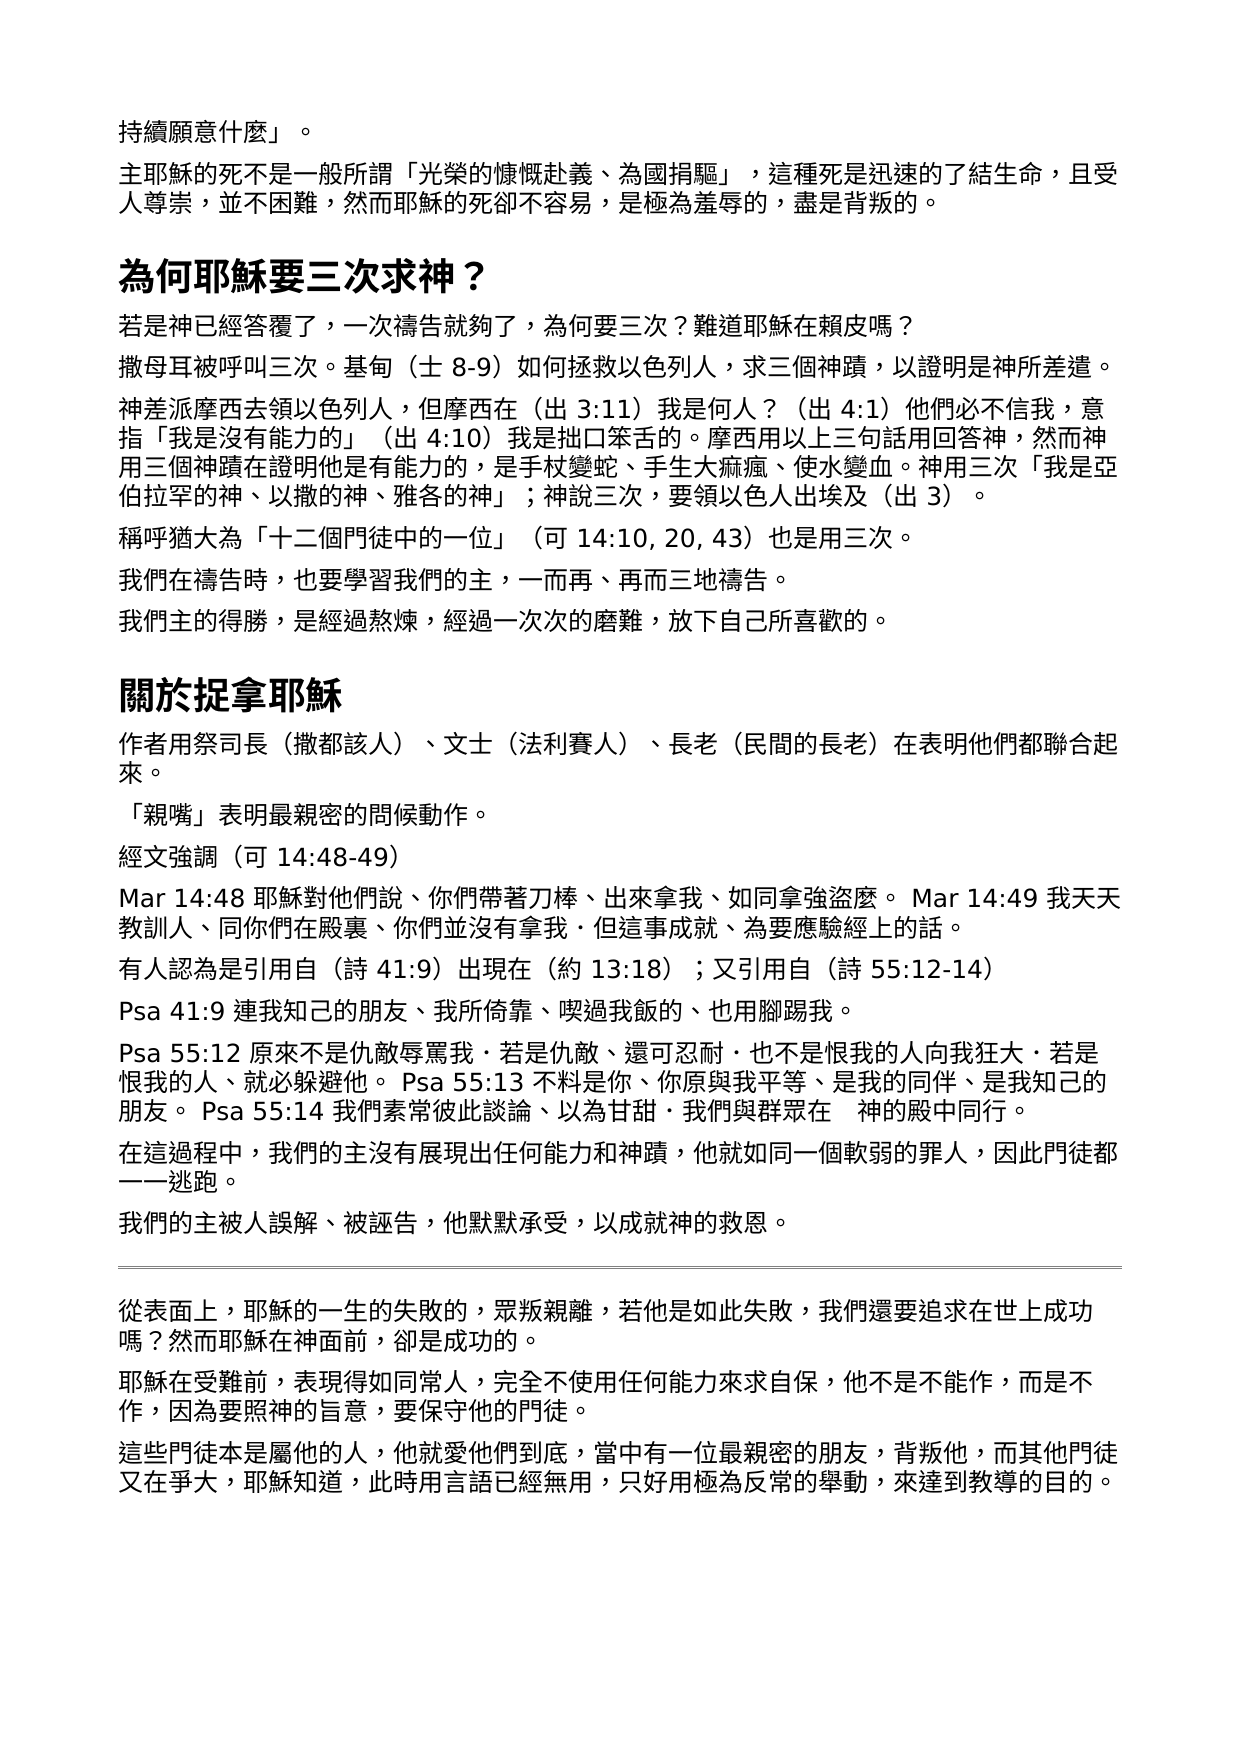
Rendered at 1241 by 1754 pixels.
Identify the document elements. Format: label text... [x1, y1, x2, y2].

text 主耶穌的死不是一般所謂「光榮的慷慨赴義、為國捐驅」，這種死是迅速的了結生命，且受人尊崇，並不困難，然而耶穌的死卻不容易，是極為羞辱的，盡是背叛的。 [118, 160, 1122, 218]
text 耶穌在受難前，表現得如同常人，完全不使用任何能力來求自保，他不是不能作，而是不作，因為要照神的旨意，要保守他的門徒。 [118, 1368, 1122, 1427]
text 我們的主被人誤解、被誣告，他默默承受，以成就神的救恩。 [118, 1209, 1122, 1239]
text 「親嘴」表明最親密的問候動作。 [118, 801, 1122, 830]
text 有人認為是引用自（詩 41:9）出現在（約 13:18）；又引用自（詩 55:12-14） [118, 955, 1122, 984]
text Psa 55:12 原來不是仇敵辱罵我．若是仇敵、還可忍耐．也不是恨我的人向我狂大．若是恨我的人、就必躲避他。 Psa 55:13 不料是你、你原與我平等、是我的同伴、是我知己的朋友。 Psa 55:14 我們素常彼此談論、以為甘甜．我們與群眾在 神的殿中同行。 [118, 1039, 1122, 1126]
text 稱呼猶大為「十二個門徒中的一位」（可 14:10, 20, 43）也是用三次。 [118, 524, 1122, 553]
text 這些門徒本是屬他的人，他就愛他們到底，當中有一位最親密的朋友，背叛他，而其他門徒又在爭大，耶穌知道，此時用言語已經無用，只好用極為反常的舉動，來達到教導的目的。 [118, 1439, 1122, 1498]
text 經文強調（可 14:48-49） [118, 843, 1122, 872]
text 作者用祭司長（撒都該人）、文士（法利賽人）、長老（民間的長老）在表明他們都聯合起來。 [118, 730, 1122, 789]
text Psa 41:9 連我知己的朋友、我所倚靠、喫過我飯的、也用腳踢我。 [118, 997, 1122, 1026]
text 撒母耳被呼叫三次。基甸（士 8-9）如何拯救以色列人，求三個神蹟，以證明是神所差遣。 [118, 353, 1122, 383]
subtitle 關於捉拿耶穌 [118, 674, 1122, 718]
text 神差派摩西去領以色列人，但摩西在（出 3:11）我是何人？（出 4:1）他們必不信我，意指「我是沒有能力的」（出 4:10）我是拙口笨舌的。摩西用以上三句話用回答神，然而神用三個神蹟在證明他是有能力的，是手杖變蛇、手生大痲瘋、使水變血。神用三次「我是亞伯拉罕的神、以撒的神、雅各的神」；神說三次，要領以色人出埃及（出 3）。 [118, 395, 1122, 512]
text 在這過程中，我們的主沒有展現出任何能力和神蹟，他就如同一個軟弱的罪人，因此門徒都一一逃跑。 [118, 1139, 1122, 1197]
subtitle 為何耶穌要三次求神？ [118, 256, 1122, 299]
text Mar 14:48 耶穌對他們說、你們帶著刀棒、出來拿我、如同拿強盜麼。 Mar 14:49 我天天教訓人、同你們在殿裏、你們並沒有拿我．但這事成就、為要應驗經上的話。 [118, 884, 1122, 943]
text 持續願意什麼」。 [118, 118, 1122, 147]
text 若是神已經答覆了，一次禱告就夠了，為何要三次？難道耶穌在賴皮嗎？ [118, 312, 1122, 341]
text 我們主的得勝，是經過熬煉，經過一次次的磨難，放下自己所喜歡的。 [118, 608, 1122, 637]
text 我們在禱告時，也要學習我們的主，一而再、再而三地禱告。 [118, 566, 1122, 595]
text 從表面上，耶穌的一生的失敗的，眾叛親離，若他是如此失敗，我們還要追求在世上成功嗎？然而耶穌在神面前，卻是成功的。 [118, 1298, 1122, 1356]
